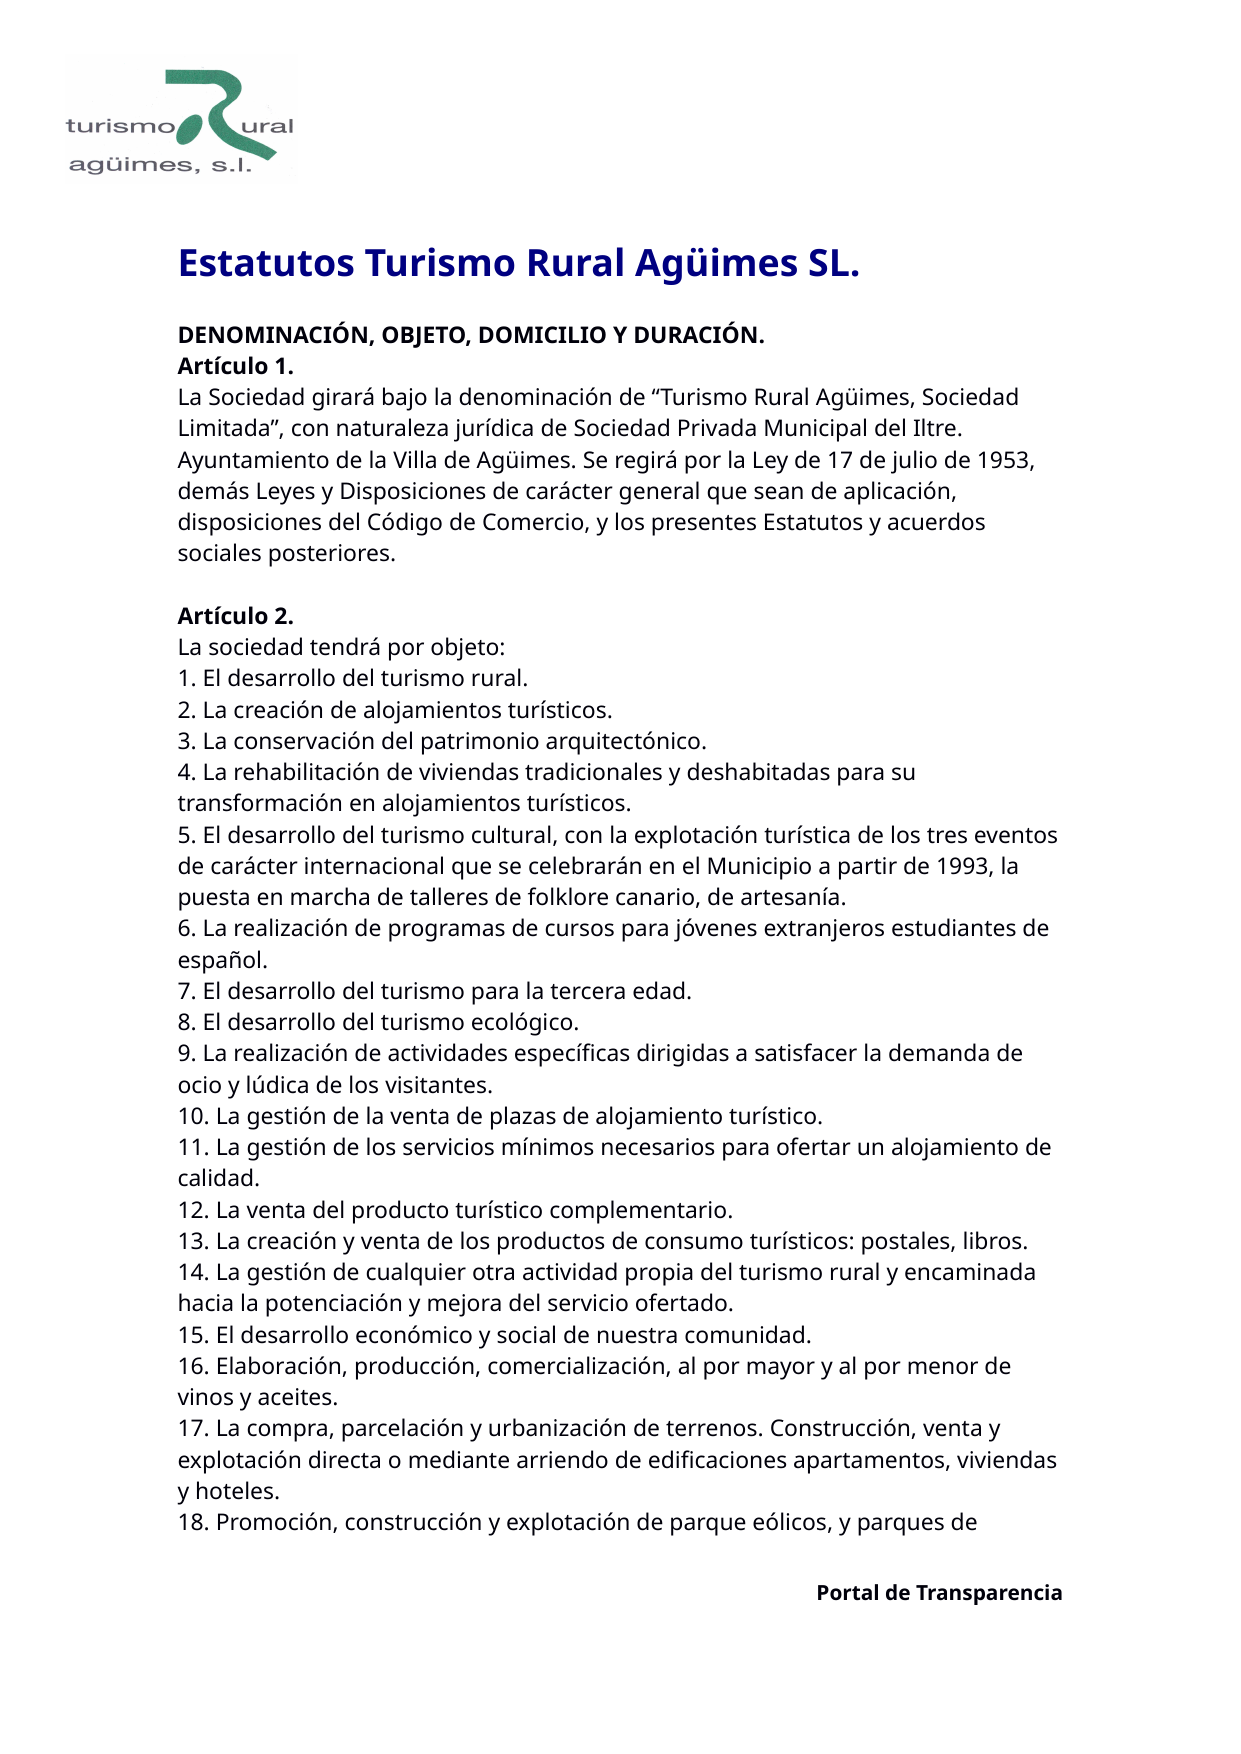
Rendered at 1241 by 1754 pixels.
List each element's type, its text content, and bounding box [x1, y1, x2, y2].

text 14. La gestión de cualquier otra actividad propia del turismo rural y encaminada hacia la potenciación y mejora del servicio ofertado. [177, 1256, 1063, 1318]
text 9. La realización de actividades específicas dirigidas a satisfacer la demanda de ocio y lúdica de los visitantes. [177, 1037, 1063, 1100]
text 8. El desarrollo del turismo ecológico. [177, 1006, 1063, 1037]
text 6. La realización de programas de cursos para jóvenes extranjeros estudiantes de español. [177, 912, 1063, 975]
text 15. El desarrollo económico y social de nuestra comunidad. [177, 1318, 1063, 1350]
text 12. La venta del producto turístico complementario. [177, 1193, 1063, 1225]
text 7. El desarrollo del turismo para la tercera edad. [177, 975, 1063, 1006]
text DENOMINACIÓN, OBJETO, DOMICILIO Y DURACIÓN. [177, 318, 1063, 350]
text 18. Promoción, construcción y explotación de parque eólicos, y parques de [177, 1506, 1063, 1537]
text 2. La creación de alojamientos turísticos. [177, 693, 1063, 725]
text Artículo 1. [177, 350, 1063, 381]
text 13. La creación y venta de los productos de consumo turísticos: postales, libros. [177, 1225, 1063, 1256]
text Estatutos Turismo Rural Agüimes SL. [177, 236, 1063, 287]
text 5. El desarrollo del turismo cultural, con la explotación turística de los tres eventos de carácter internacional que se celebrarán en el Municipio a partir de 1993, la puesta en marcha de talleres de folklore canario, de artesanía. [177, 818, 1063, 912]
text 11. La gestión de los servicios mínimos necesarios para ofertar un alojamiento de calidad. [177, 1131, 1063, 1193]
text 3. La conservación del patrimonio arquitectónico. [177, 725, 1063, 756]
text 4. La rehabilitación de viviendas tradicionales y deshabitadas para su transformación en alojamientos turísticos. [177, 756, 1063, 818]
text 17. La compra, parcelación y urbanización de terrenos. Construcción, venta y explotación directa o mediante arriendo de edificaciones apartamentos, viviendas y hoteles. [177, 1412, 1063, 1506]
text La Sociedad girará bajo la denominación de “Turismo Rural Agüimes, Sociedad Limitada”, con naturaleza jurídica de Sociedad Privada Municipal del Iltre. Ayuntamiento de la Villa de Agüimes. Se regirá por la Ley de 17 de julio de 1953, demás Leyes y Disposiciones de carácter general que sean de aplicación, disposiciones del Código de Comercio, y los presentes Estatutos y acuerdos sociales posteriores. [177, 381, 1063, 568]
picture [64, 54, 299, 184]
text 10. La gestión de la venta de plazas de alojamiento turístico. [177, 1100, 1063, 1131]
text 1. El desarrollo del turismo rural. [177, 662, 1063, 693]
text 16. Elaboración, producción, comercialización, al por mayor y al por menor de vinos y aceites. [177, 1350, 1063, 1412]
text La sociedad tendrá por objeto: [177, 631, 1063, 662]
text Artículo 2. [177, 600, 1063, 631]
